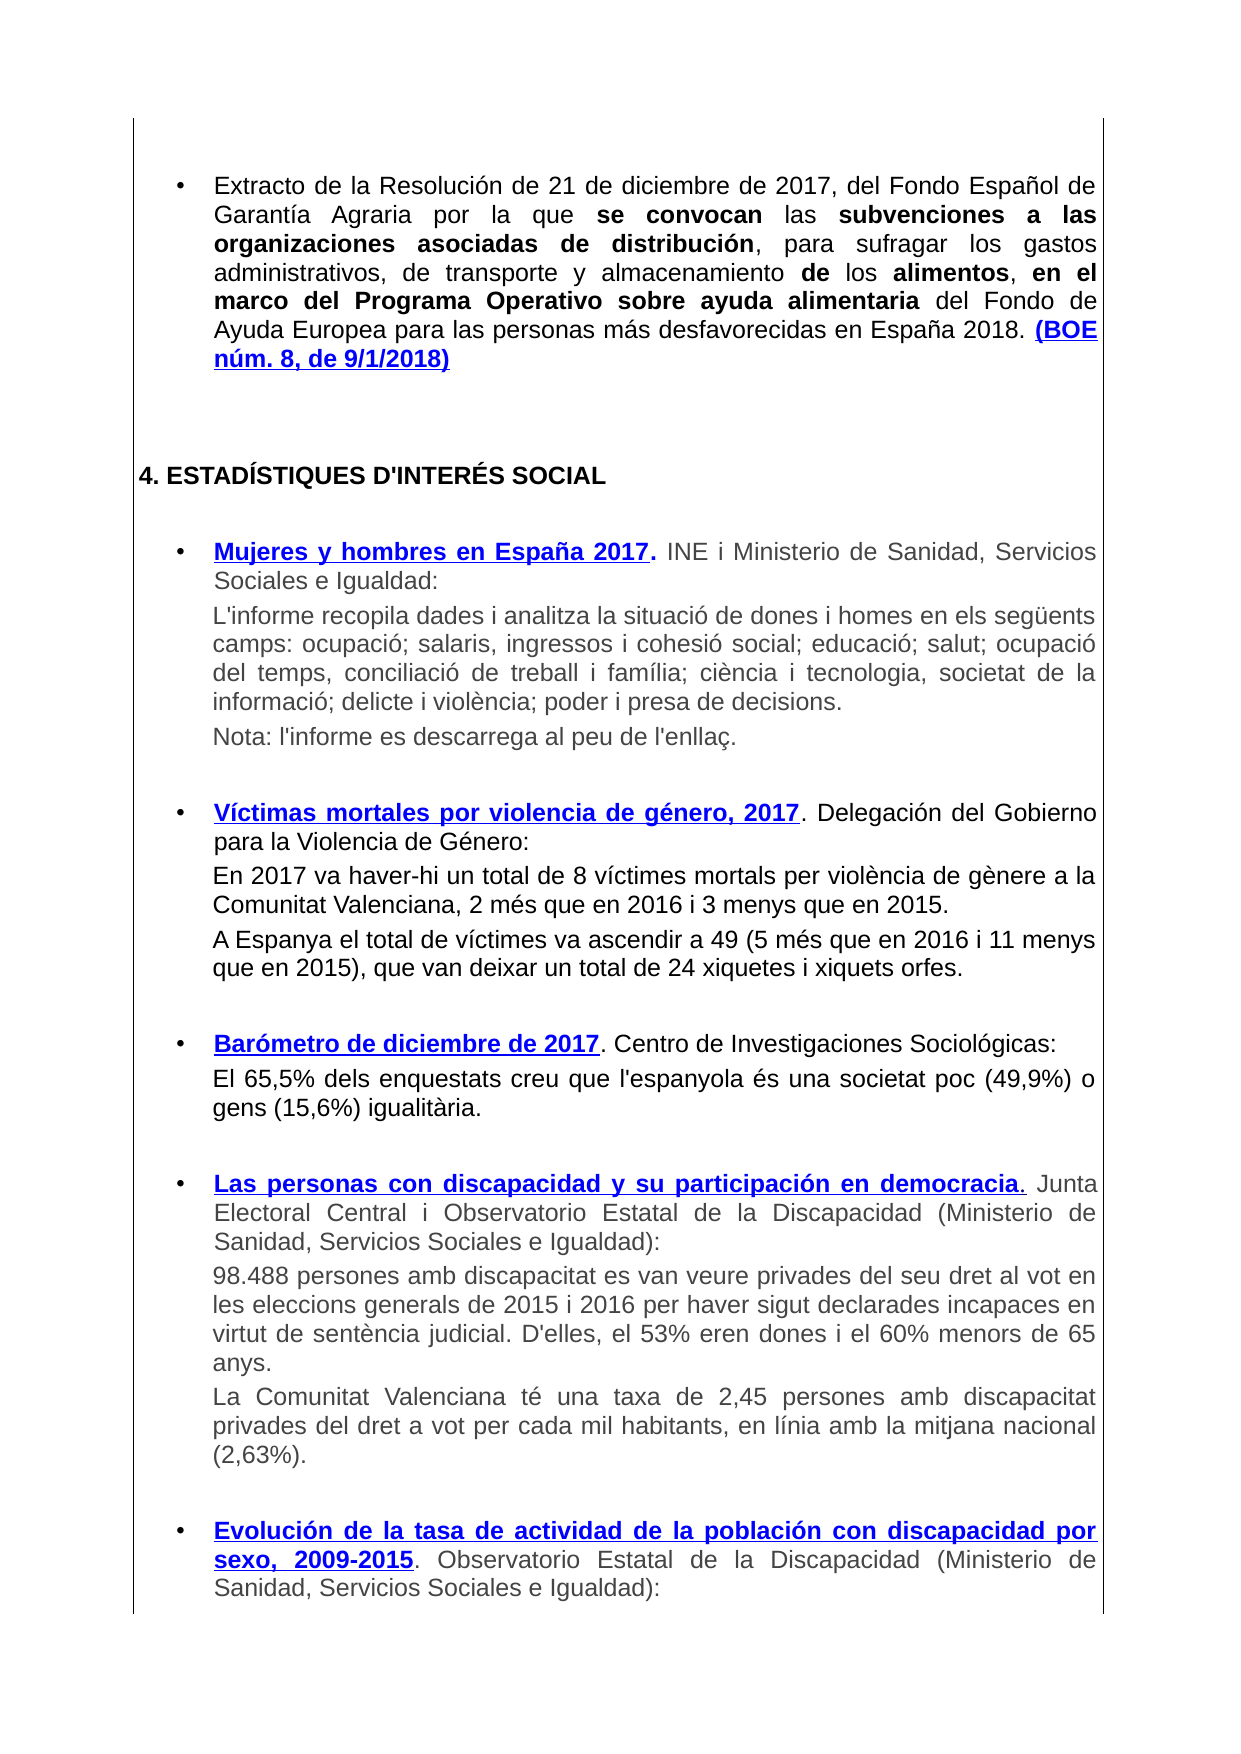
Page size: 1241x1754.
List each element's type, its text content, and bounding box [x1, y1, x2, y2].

table_cell 1. INFORMACIÓ D'INTERÉS Projecte CESG-INTEGRA. Diputació de València: Projecte dirigit a promocionar l'esquí adaptat per a persones amb diversitat funcional . Acte de lliurament de la Medalla de la Universitat de València a la Profa. Dra. Isabel Morant Deusa, pel seu compromís per la igualtat de les dones i amb el feminisme. Data: 19 de gener, 13:00 hores. Lloc: Paranimf de la Universitat de València (C/ Universitat, 2) Convocatòria d'ajudes per a impulsar la igualtat de gènere. Universitat de València: Termini per a lliurar les sol·licituds: fins el 5 de febrer. Cicle Dones i Literatura: Conferència 'Una perspectiva sobre la literatura de gènere en homenatge a Isabel de Villena', a càrrec de Verònica Cantó Doménech, de l'Acadèmia Valenciana de la Llegua. Universitat de València i AVL. Data: 16 de gener, de 19:00 a 21:00. Lloc: Aula Magna, La Nau (C/ Universitat, 2) Programa Derechos, Igualdad y Ciudadanía 2014-2020. Comissió Europea: Convocatòria de propostes per a analitzar i reduir les diferències de gènere en els salaris i les pensions. Les propostes han de ser presentades per l'autoritat nacional en igualtat de gènere. Altres organismes públics o organitzacions privades poden participar com a socis. Termini de presentació: fins al 22 de febrer de 2018. Programa Europa con los Ciudadanos. Comissió Europea: Convocatòria de propostes per a projectes en matèria de memòria històrica europea i compromís democràtic i participació cívica. Data límit: 1 de març de 2018. Interreg Volunteer Youth. Comissió Europea: Aquest programa de la Unió Europea fomenta la participació de joves entre 18 i 30 anys en projectes solidaris de cooperació interregional i transnacional entre Estats membres. Improved mobility for older people. Comissió Europea: Convocatòria del Premi Horizon d'Innovació Social, l'objectiu del qual és desenvolupar solucions de mobilitat innovadores i sostenibles per a persones majors de 65 anys. Termini de presentació de propostes: fins al 28 de febrer. 2. INFORMES I ESTUDIS Estudio sobre impacto de género y accesibilidad. Observatorio Estatal de la Discapacidad i Ministerio de Sanidad, Servicios Sociales e Igualdad. Guía de buenas prácticas para la incorporación de la lengua de signos española en televisión. Centro de Normalización Lingüística de la Lengua de Signos Española i Real Patronato sobre Discapacidad. Currículo de la lengua de signos española para las etapas educativas de infantil, primaria y secundaria. Centro de Normalización Lingüística de la Lengua de Signos Española i Real Patronato sobre Discapacidad. ¿Cómo ejercen los derechos culturales las personas con discapacidad? Breve reflexión sobre la aplicación de los derechos culturales y las personas con discapacidad. Casanovas, R. (Revista Española de Discapacidad, vol. 5, núm. 2, 2017). Tecnologías de accesibilidad audiovisual (VIII Congreso de Accesibilidad a los Medios Audiovisuales para Personas con Discapacidad). VVAA. Real Patronato sobre Discapacidad. Educación secundaria centrada en la persona. Benítez, A. (Revista Española de Discapacidad, vol. 5, núm. 2, 2017). L'estudi analitza la discapacitat intel·lectual, especialment en l'etapa d'Educació Secundària Obligatòria, com un dels àmbits amb major resistència a la inclusió. Accesibilidad universal en edificios de viviendas: obligaciones de las administraciones públicas. Guía informativa 2017. Comité Español de Representantes de Personas con Discapacidad. Cultura mediática y feminismo: identidad, política e ideología en el universo mainstream. Monogràfic de la revista Investigaciones Feministas, Vol. 8, núm. 2 (2017), Universidad Complutense. Demographic outlook in the European Union 2017. Parlament Europeu: Situació actual de la població de la Unió Europea, fluxos interns i externs i impacte de les tendències demogràfiques sobre els sistemes de salut europeus. 3. NORMATIVA EN MATÈRIA SOCIAL Generalitat: Resolució de 28 de desembre de 2017, del director general de l'Institut Valencià de la Joventut, per la qual es fa pública la convocatòria de la Campanya Viu Jove, en la modalitat d'Oferta Concertada, per als anys 2018 i 2019. (DOGV núm. 8208, de 9/1/2018) Termini per a presentar les sol·licituds: des del 10 de gener de 2018. Resolució de 29 de desembre de 2017, de la Vicepresidència i Conselleria d'Igualtat i Polítiques Inclusives, per la qual es convoquen subvencions en matèria d'igualtat en la diversitat, per a l'exercici 2018. (DOGV núm. 8209, de 10/1/2018) Resolució de 29 de desembre de 2017, de la Vicepresidència i Conselleria d'Igualtat i Polítiques Inclusives, per la qual es convoquen per a l'exercici 2018 les subvencions per al desenvolupament de programes i serveis de promoció d'autonomia de persones amb diversitat funcional. (DOGV núm. 8210, de 11/1/2018) Administración General del Estado: Real Decreto 1079/2017, de 29 de diciembre, sobre revalorización de pensiones de Clases Pasivas, de las pensiones del sistema de la Seguridad Social y de otras prestaciones sociales públicas para el ejercicio 2018. (BOE núm 317, de 30/12/2017) Nota: s'inclouen les prestacions socials per discapacitat. Extracto de la Resolución de 21 de diciembre de 2017, del Fondo Español de Garantía Agraria por la que se convocan las subvenciones a las organizaciones asociadas de distribución, para sufragar los gastos administrativos, de transporte y almacenamiento de los alimentos, en el marco del Programa Operativo sobre ayuda alimentaria del Fondo de Ayuda Europea para las personas más desfavorecidas en España 2018. (BOE núm. 8, de 9/1/2018) 4. ESTADÍSTIQUES D'INTERÉS SOCIAL Mujeres y hombres en España 2017. INE i Ministerio de Sanidad, Servicios Sociales e Igualdad: L'informe recopila dades i analitza la situació de dones i homes en els següents camps: ocupació; salaris, ingressos i cohesió social; educació; salut; ocupació del temps, conciliació de treball i família; ciència i tecnologia, societat de la informació; delicte i violència; poder i presa de decisions. Nota: l'informe es descarrega al peu de l'enllaç. Víctimas mortales por violencia de género, 2017. Delegación del Gobierno para la Violencia de Género: En 2017 va haver-hi un total de 8 víctimes mortals per violència de gènere a la Comunitat Valenciana, 2 més que en 2016 i 3 menys que en 2015. A Espanya el total de víctimes va ascendir a 49 (5 més que en 2016 i 11 menys que en 2015), que van deixar un total de 24 xiquetes i xiquets orfes. Barómetro de diciembre de 2017. Centro de Investigaciones Sociológicas: El 65,5% dels enquestats creu que l'espanyola és una societat poc (49,9%) o gens (15,6%) igualitària. Las personas con discapacidad y su participación en democracia. Junta Electoral Central i Observatorio Estatal de la Discapacidad (Ministerio de Sanidad, Servicios Sociales e Igualdad): 98.488 persones amb discapacitat es van veure privades del seu dret al vot en les eleccions generals de 2015 i 2016 per haver sigut declarades incapaces en virtut de sentència judicial. D'elles, el 53% eren dones i el 60% menors de 65 anys. La Comunitat Valenciana té una taxa de 2,45 persones amb discapacitat privades del dret a vot per cada mil habitants, en línia amb la mitjana nacional (2,63%). Evolución de la tasa de actividad de la población con discapacidad por sexo, 2009-2015. Observatorio Estatal de la Discapacidad (Ministerio de Sanidad, Servicios Sociales e Igualdad): La bretxa de gènere s'ha reduït d'11 a 1 punt percentual en aquest període, especialment en 2013-2015 per la caiguda en el nivell d'activitat dels homes. La taxa d'activitat masculina era del 41% en 2009 i del 34% en 2015, mentre la femenina va passar del 30% al 33% en aquest període. Situación actual de las mujeres en las Fuerzas Armadas y la Guardia Civil. Ministerio de Defensa i Guardia Civil: 15.080 dones formen part de les Forces Armades, la qual cosa representa un 12,5% del total. D'elles, el 8% són oficials, el 4,6% suboficials i el 16,5% tropa i marineria. 5.107 dones són membres de la Guàrdia Civil, representant un 7,2% del total del cos. Són un 2,8% de l'escala d'oficials, un 2% de l'escala de suboficials i un 7,6% de l'escala de caps i guàrdies. Can you afford to heat your home? Eurostat: El 8,7% de la població de la Unió Europea (9,8% en el cas d'Espanya) no pot permetre's calfar la seua llar suficientment, segons una enquesta de 2016. Aquest indicador de pobresa ha anat descendint des del màxim de l'11% en 2012. [134, 118, 1103, 1614]
